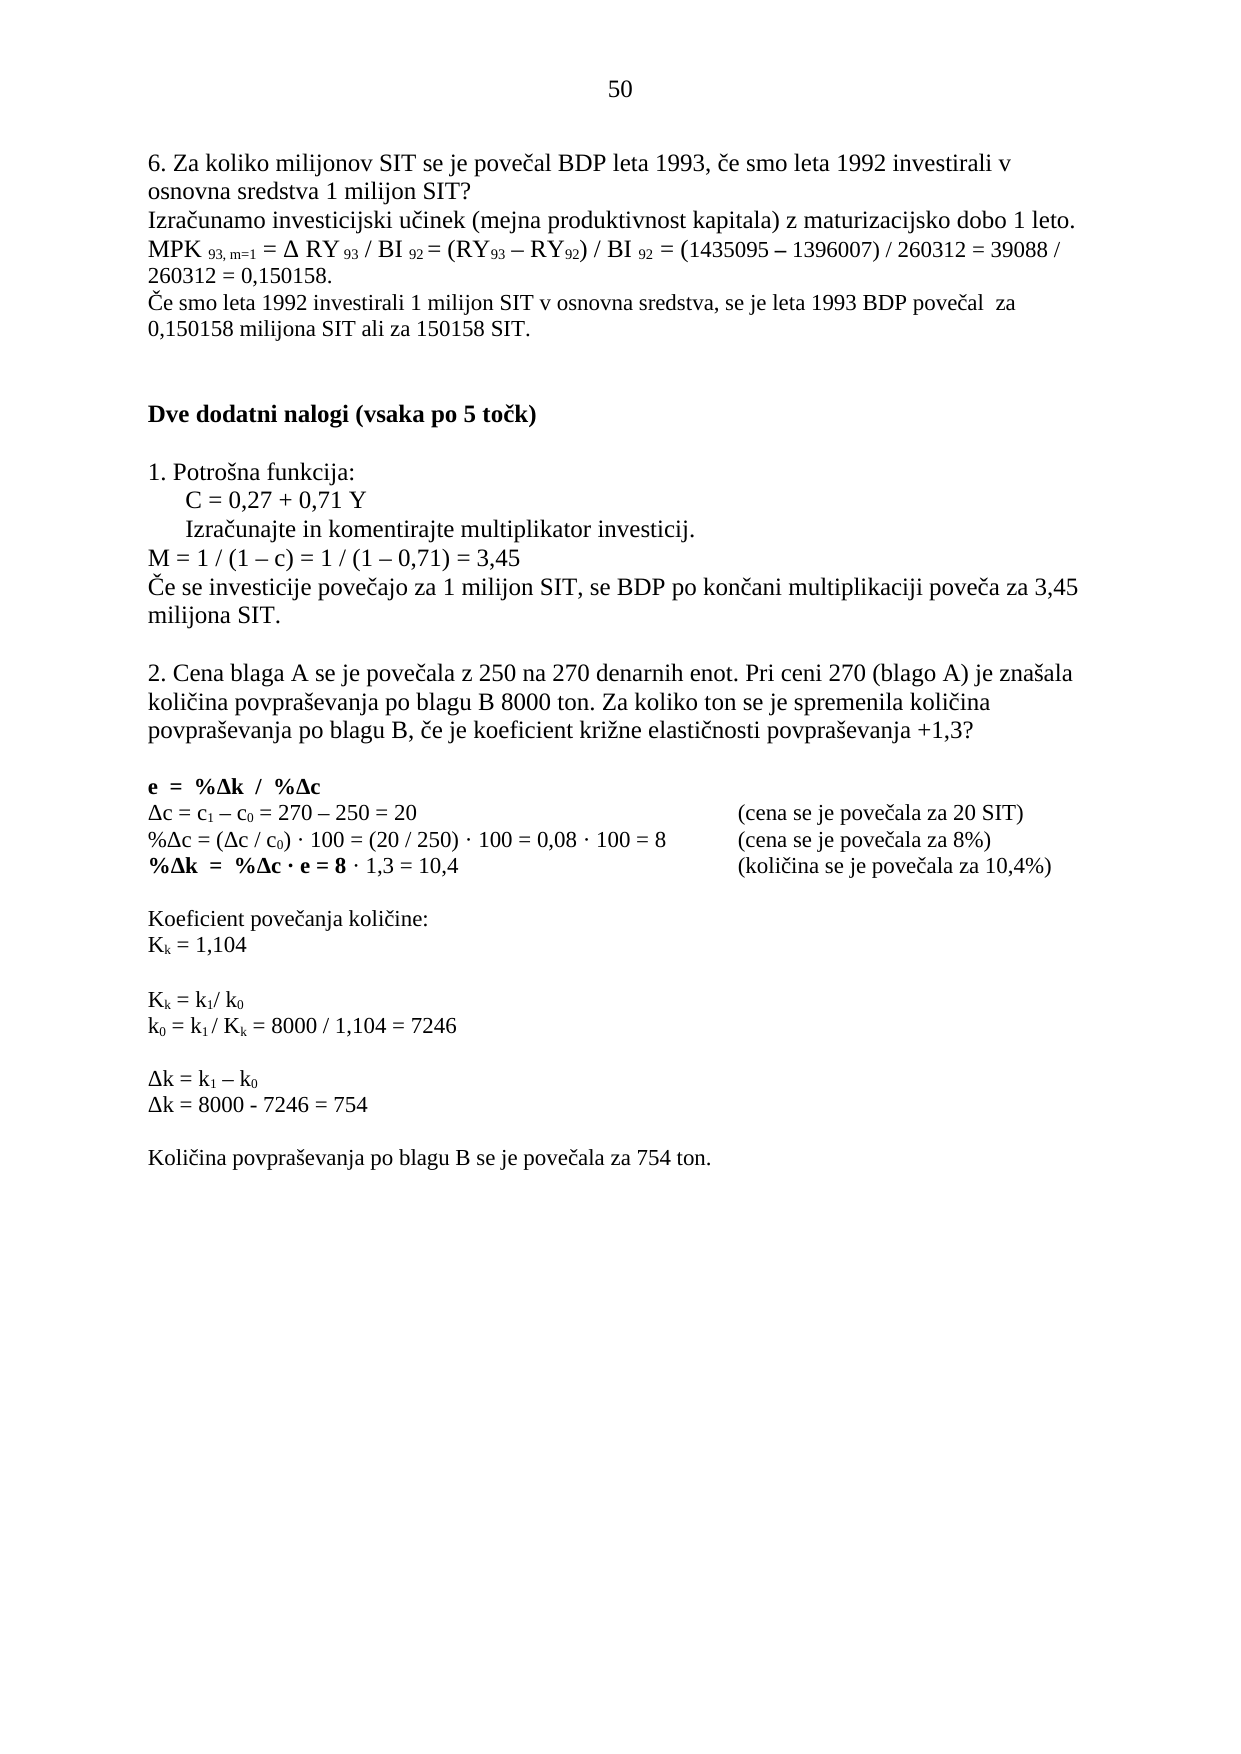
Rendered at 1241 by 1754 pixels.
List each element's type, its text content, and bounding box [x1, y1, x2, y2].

text 1. Potrošna funkcija: [148, 457, 1093, 485]
text e = %Δk / %Δc [148, 773, 1093, 799]
text Δk = k1 – k0 [148, 1065, 1093, 1092]
text Če smo leta 1992 investirali 1 milijon SIT v osnovna sredstva, se je leta 1993 BDP povečal za 0,150158 milijona SIT ali za 150158 SIT. [148, 289, 1093, 342]
text %Δk = %Δc · e = 8 · 1,3 = 10,4 (količina se je povečala za 10,4%) [148, 852, 1093, 878]
text Če se investicije povečajo za 1 milijon SIT, se BDP po končani multiplikaciji poveča za 3,45 milijona SIT. [148, 572, 1093, 629]
text Izračunajte in komentirajte multiplikator investicij. [185, 514, 1093, 543]
text Kk = 1,104 [148, 931, 1093, 957]
text M = 1 / (1 – c) = 1 / (1 – 0,71) = 3,45 [148, 543, 1093, 572]
text MPK 93, m=1 = Δ RY 93 / BI 92 = (RY93 – RY92) / BI 92 = (1435095 – 1396007) / 260312 = 39088 / 260312 = 0,150158. [148, 234, 1093, 289]
text Kk = k1/ k0 [148, 986, 1093, 1012]
text Δk = 8000 - 7246 = 754 [148, 1092, 1093, 1118]
text 6. Za koliko milijonov SIT se je povečal BDP leta 1993, če smo leta 1992 investirali v osnovna sredstva 1 milijon SIT? [148, 148, 1093, 205]
text Koeficient povečanja količine: [148, 905, 1093, 931]
text Dve dodatni nalogi (vsaka po 5 točk) [148, 399, 1093, 428]
text k0 = k1 / Kk = 8000 / 1,104 = 7246 [148, 1012, 1093, 1039]
text Δc = c1 – c0 = 270 – 250 = 20 (cena se je povečala za 20 SIT) [148, 799, 1093, 826]
text Izračunamo investicijski učinek (mejna produktivnost kapitala) z maturizacijsko dobo 1 leto. [148, 205, 1093, 234]
text 2. Cena blaga A se je povečala z 250 na 270 denarnih enot. Pri ceni 270 (blago A) je znašala količina povpraševanja po blagu B 8000 ton. Za koliko ton se je spremenila količina povpraševanja po blagu B, če je koeficient križne elastičnosti povpraševanja +1,3? [148, 658, 1093, 744]
text %Δc = (Δc / c0) · 100 = (20 / 250) · 100 = 0,08 · 100 = 8 (cena se je povečala za 8%) [148, 826, 1093, 852]
text C = 0,27 + 0,71 Y [185, 485, 1093, 514]
text Količina povpraševanja po blagu B se je povečala za 754 ton. [148, 1144, 1093, 1171]
